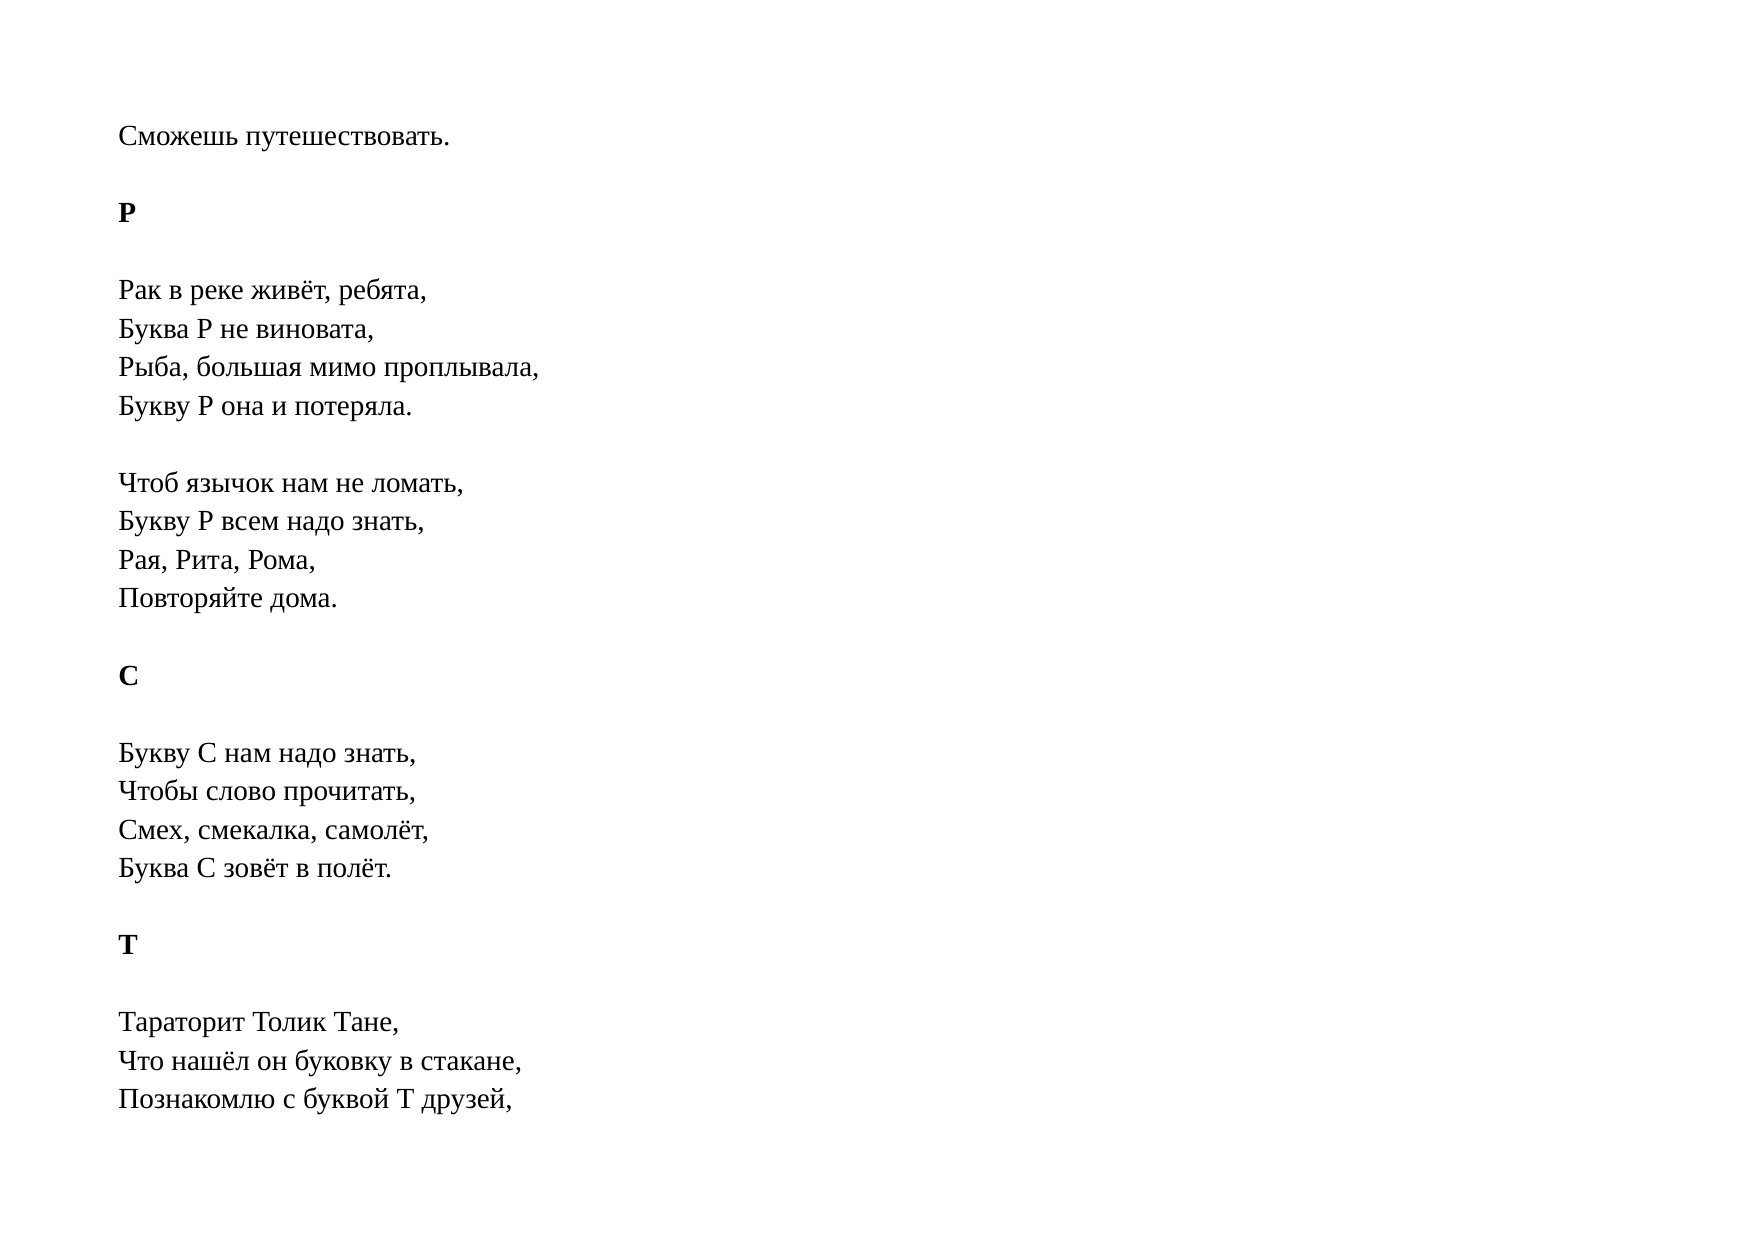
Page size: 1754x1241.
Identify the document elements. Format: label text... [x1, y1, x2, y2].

text Сможешь путешествовать. Р Рак в реке живёт, ребята, Буква Р не виновата, Рыба, большая мимо проплывала, Букву Р она и потеряла. Чтоб язычок нам не ломать, Букву Р всем надо знать, Рая, Рита, Рома, Повторяйте дома. С Букву С нам надо знать, Чтобы слово прочитать, Смех, смекалка, самолёт, Буква С зовёт в полёт. Т Тараторит Толик Тане, Что нашёл он буковку в стакане, Познакомлю с буквой Т друзей, [118, 118, 1636, 1115]
